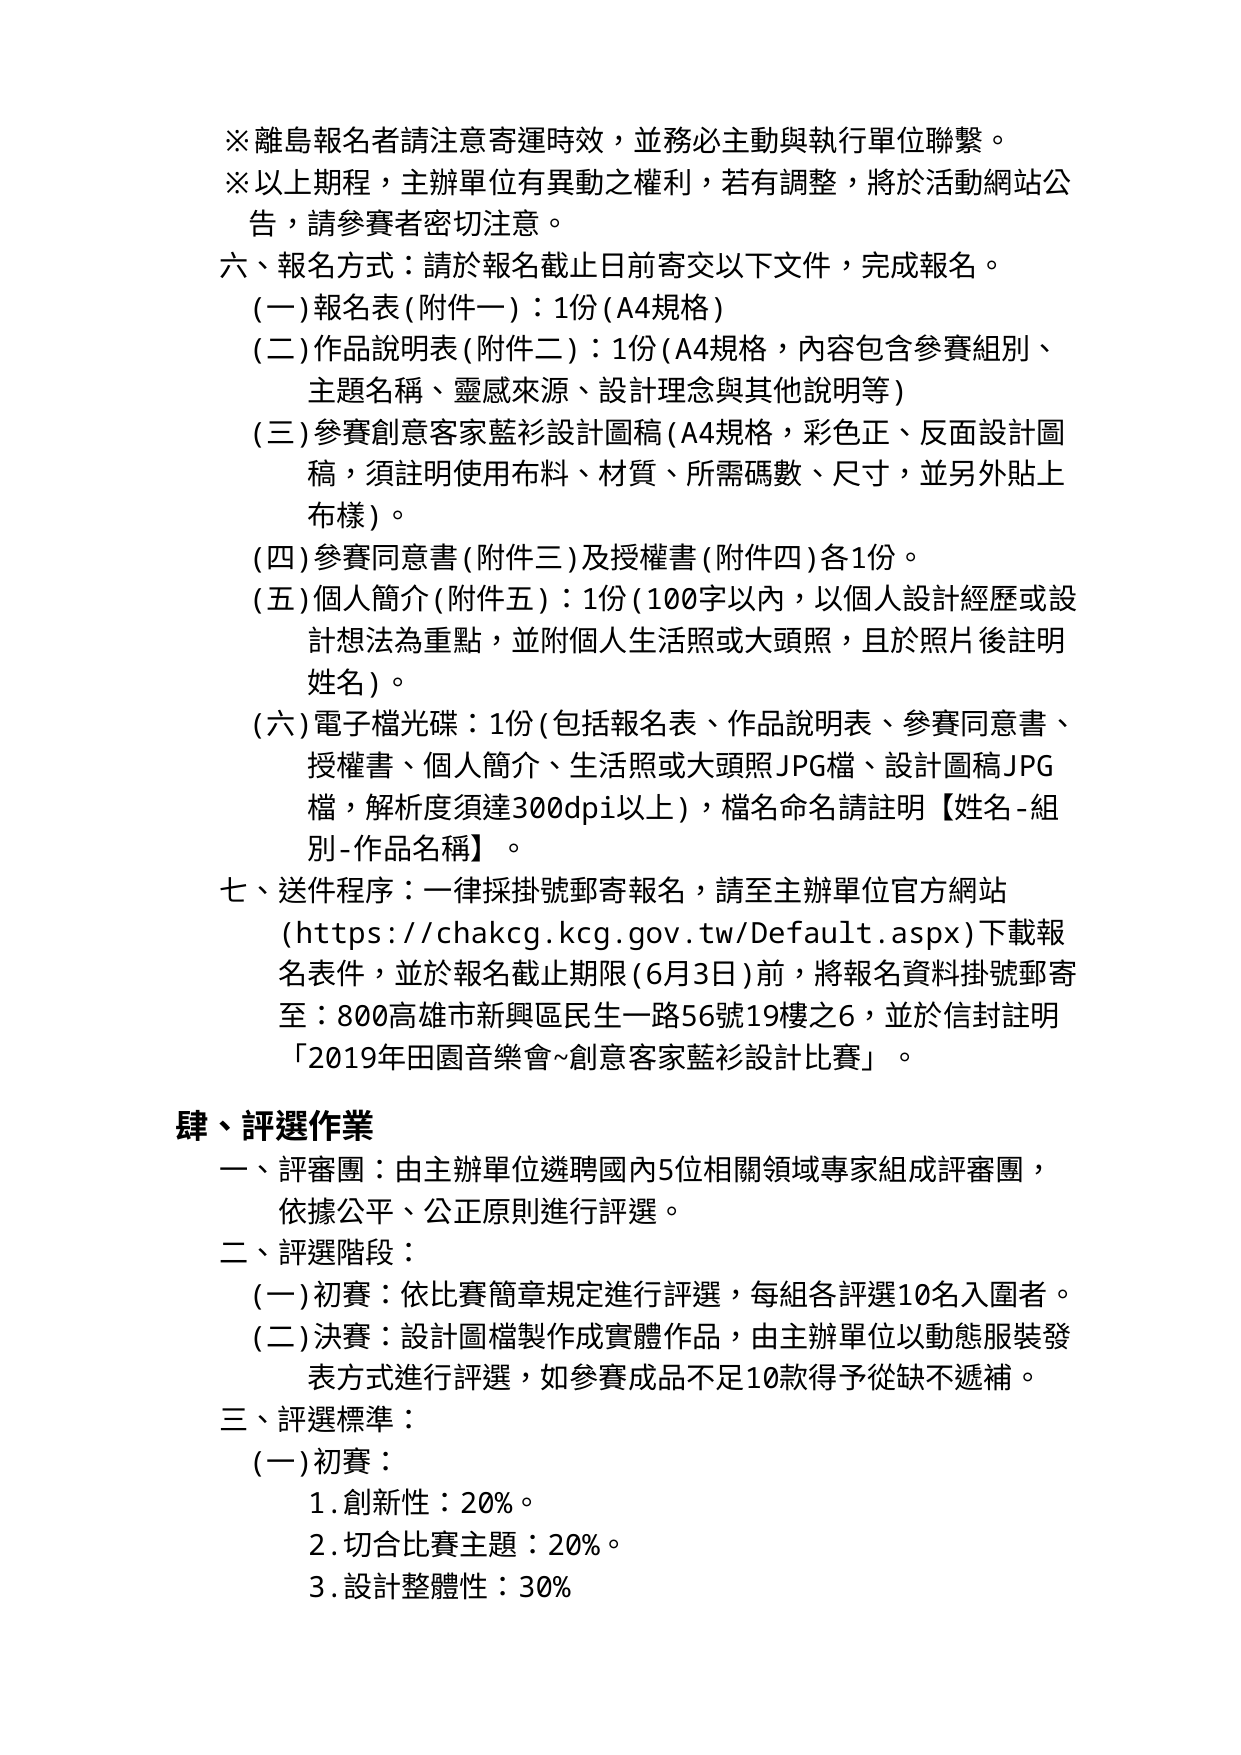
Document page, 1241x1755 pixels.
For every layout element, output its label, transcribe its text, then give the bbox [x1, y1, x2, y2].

text (六)電子檔光碟：1份(包括報名表、作品說明表、參賽同意書、授權書、個人簡介、生活照或大頭照JPG檔、設計圖稿JPG檔，解析度須達300dpi以上)，檔名命名請註明【姓名-組別-作品名稱】。 [249, 701, 1078, 868]
text 1.創新性：20%。 [308, 1481, 1078, 1522]
text ※以上期程，主辦單位有異動之權利，若有調整，將於活動網站公告，請參賽者密切注意。 [219, 160, 1078, 243]
text (二)作品說明表(附件二)：1份(A4規格，內容包含參賽組別、主題名稱、靈感來源、設計理念與其他說明等) [249, 326, 1078, 410]
text 一、評審團：由主辦單位遴聘國內5位相關領域專家組成評審團，依據公平、公正原則進行評選。 [219, 1147, 1078, 1231]
text (五)個人簡介(附件五)：1份(100字以內，以個人設計經歷或設計想法為重點，並附個人生活照或大頭照，且於照片後註明姓名)。 [249, 576, 1078, 701]
text (一)初賽：依比賽簡章規定進行評選，每組各評選10名入圍者。 [249, 1272, 1078, 1314]
text 三、評選標準： [219, 1397, 1078, 1439]
text 肆、評選作業 [175, 1101, 1078, 1147]
text (一)初賽： [249, 1439, 1078, 1481]
text (二)決賽：設計圖檔製作成實體作品，由主辦單位以動態服裝發表方式進行評選，如參賽成品不足10款得予從缺不遞補。 [249, 1314, 1078, 1397]
text (四)參賽同意書(附件三)及授權書(附件四)各1份。 [249, 535, 1078, 576]
text 二、評選階段： [219, 1231, 1078, 1272]
text 六、報名方式：請於報名截止日前寄交以下文件，完成報名。 [219, 243, 1078, 285]
text 2.切合比賽主題：20%。 [308, 1522, 1078, 1564]
text (三)參賽創意客家藍衫設計圖稿(A4規格，彩色正、反面設計圖稿，須註明使用布料、材質、所需碼數、尺寸，並另外貼上布樣)。 [249, 410, 1078, 535]
text ※離島報名者請注意寄運時效，並務必主動與執行單位聯繫。 [219, 118, 1078, 160]
text (一)報名表(附件一)：1份(A4規格) [249, 285, 1078, 326]
text 七、送件程序：一律採掛號郵寄報名，請至主辦單位官方網站(https://chakcg.kcg.gov.tw/Default.aspx)下載報名表件，並於報名截止期限(6月3日)前，將報名資料掛號郵寄至：800高雄市新興區民生一路56號19樓之6，並於信封註明「2019年田園音樂會~創意客家藍衫設計比賽」。 [219, 868, 1078, 1076]
text 3.設計整體性：30% [308, 1564, 1078, 1606]
